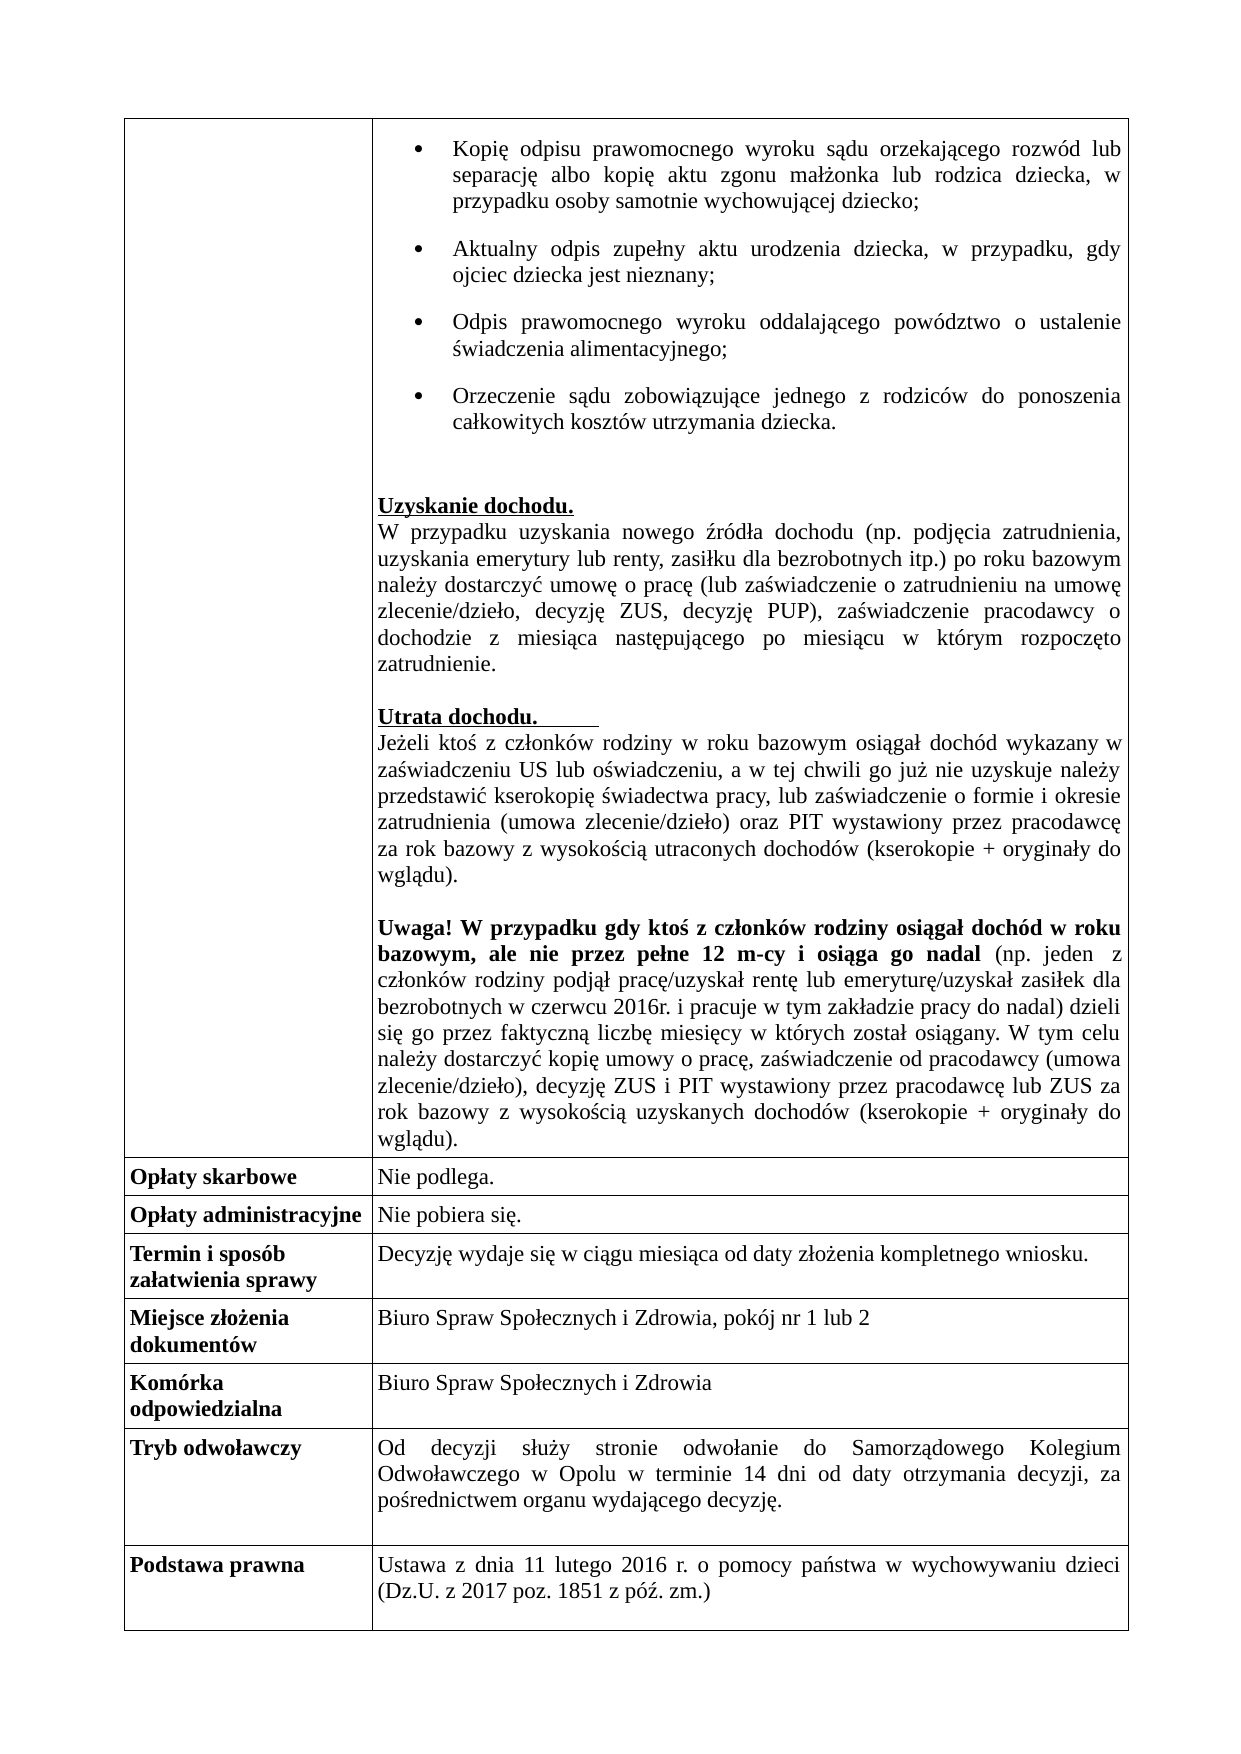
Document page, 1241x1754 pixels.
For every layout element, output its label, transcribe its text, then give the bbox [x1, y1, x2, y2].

table_cell Nie pobiera się. [373, 1196, 1128, 1233]
table_cell Opłaty administracyjne [125, 1196, 372, 1233]
table_cell Decyzję wydaje się w ciągu miesiąca od daty złożenia kompletnego wniosku. [373, 1234, 1128, 1298]
table_cell Miejsce złożenia dokumentów [125, 1299, 372, 1363]
table_cell Biuro Spraw Społecznych i Zdrowia [373, 1364, 1128, 1427]
table_cell [125, 119, 372, 1157]
table_cell Opłaty skarbowe [125, 1158, 372, 1195]
table_cell Komórka odpowiedzialna [125, 1364, 372, 1427]
table_cell Od decyzji służy stronie odwołanie do Samorządowego Kolegium Odwoławczego w Opolu w terminie 14 dni od daty otrzymania decyzji, za pośrednictwem organu wydającego decyzję. [373, 1429, 1128, 1545]
table_cell Podstawa prawna [125, 1546, 372, 1630]
table_cell Tryb odwoławczy [125, 1429, 372, 1545]
table_cell Termin i sposób załatwienia sprawy [125, 1234, 372, 1298]
table_cell zaświadczenia lub oświadczenia dokumentujące wysokość innych dochodów niż dochody podlegające opodatkowaniu podatkiem dochodowym od osób fizycznych na zasadach określonych w art. 27, art. 30b, art. 30c, art. 30e i art. 30f ustawy z dnia 26 lipca 1991 r. o podatku dochodowym od osób fizycznych (Dz. U. z 2016 r. poz. 2032, z późn. zm.) dotyczące każdego członka rodziny; zaświadczenie naczelnika urzędu skarbowego, dotyczące członków rodziny rozliczających się na podstawie przepisów o zryczałtowanym podatku dochodowym od niektórych przychodów osiąganych przez osoby fizyczne, zawierające informacje odpowiednio o: a) formie opłacanego podatku, b) wysokości przychodu, c) stawce podatku, d) wysokości opłaconego podatku – w roku kalendarzowym poprzedzającym okres, na jaki ustalane jest prawo do świadczenia wychowawczego; zaświadczenia lub oświadczenia oraz dowody niezbędne do ustalenia prawa do świadczenia wychowawczego: a) zaświadczenie sądu opiekuńczego lub ośrodka adopcyjnego o prowadzonym postępowaniu sądowym w sprawie o przysposobienie dziecka, b) prawomocne orzeczenie sądu orzekające rozwód lub separację, c) orzeczenie sądu opiekuńczego o ustaleniu opiekuna prawnego dziecka, inne dokumenty potwierdzające spełnianie warunków do przyznania lub ustalenia wysokości świadczenia wychowawczego będącego przedmiotem wniosku. Przekazy lub przelewy pieniężne dokumentujące wysokość alimentów, jeżeli członkowie rodziny są zobowiązani wyrokiem sądu lub ugodą sądową do ich płacenia, na rzecz osoby spoza rodziny - oraz kopie podlegającego wykonaniu orzeczenia sądu zasadzającego alimenty, ugody sądowej lub ugody zawartej przed mediatorem na podstawie, których płacone są alimenty na rzecz osoby spoza rodziny, Kopię odpisu podlegającego wykonaniu wyroku sądu zasądzającego alimenty, lub kopię odpisu protokołu posiedzenia zawierającego treść ugody sądowej, ugody zawartej przed mediatorem zatwierdzonej przez sąd, zobowiązujących do alimentów na rzecz osób w rodzinie lub poza rodziną; przekazy lub przelewy pieniężne dokumentujące faktyczną wysokość otrzymanych alimentów, w przypadku uzyskania alimentów niższych niż zasądzone w wyroku lub ugodzie sądowej lub zaświadczenie komornika o całkowitej lub częściowej bezskuteczności egzekucji alimentów, a także o wysokości wyegzekwowanych alimentów, Informację sądu o toczącym się postępowaniu w sprawie o przysposobienie dziecka, w przypadku osoby faktycznie opiekującej się dzieckiem, która wystąpiła o przysposobienie tego dziecka; Kopię odpisu prawomocnego wyroku sądu orzekającego rozwód lub separację albo kopię aktu zgonu małżonka lub rodzica dziecka, w przypadku osoby samotnie wychowującej dziecko; Aktualny odpis zupełny aktu urodzenia dziecka, w przypadku, gdy ojciec dziecka jest nieznany; Odpis prawomocnego wyroku oddalającego powództwo o ustalenie świadczenia alimentacyjnego; Orzeczenie sądu zobowiązujące jednego z rodziców do ponoszenia całkowitych kosztów utrzymania dziecka. Uzyskanie dochodu. W przypadku uzyskania nowego źródła dochodu (np. podjęcia zatrudnienia, uzyskania emerytury lub renty, zasiłku dla bezrobotnych itp.) po roku bazowym należy dostarczyć umowę o pracę (lub zaświadczenie o zatrudnieniu na umowę zlecenie/dzieło, decyzję ZUS, decyzję PUP), zaświadczenie pracodawcy o dochodzie z miesiąca następującego po miesiącu w którym rozpoczęto zatrudnienie. Utrata dochodu. Jeżeli ktoś z członków rodziny w roku bazowym osiągał dochód wykazany w zaświadczeniu US lub oświadczeniu, a w tej chwili go już nie uzyskuje należy przedstawić kserokopię świadectwa pracy, lub zaświadczenie o formie i okresie zatrudnienia (umowa zlecenie/dzieło) oraz PIT wystawiony przez pracodawcę za rok bazowy z wysokością utraconych dochodów (kserokopie + oryginały do wglądu). Uwaga! W przypadku gdy ktoś z członków rodziny osiągał dochód w roku bazowym, ale nie przez pełne 12 m-cy i osiąga go nadal (np. jeden z członków rodziny podjął pracę/uzyskał rentę lub emeryturę/uzyskał zasiłek dla bezrobotnych w czerwcu 2016r. i pracuje w tym zakładzie pracy do nadal) dzieli się go przez faktyczną liczbę miesięcy w których został osiągany. W tym celu należy dostarczyć kopię umowy o pracę, zaświadczenie od pracodawcy (umowa zlecenie/dzieło), decyzję ZUS i PIT wystawiony przez pracodawcę lub ZUS za rok bazowy z wysokością uzyskanych dochodów (kserokopie + oryginały do wglądu). [373, 119, 1128, 1157]
table_cell Nie podlega. [373, 1158, 1128, 1195]
table_cell Ustawa z dnia 11 lutego 2016 r. o pomocy państwa w wychowywaniu dzieci (Dz.U. z 2017 poz. 1851 z póź. zm.) [373, 1546, 1128, 1630]
table_cell Biuro Spraw Społecznych i Zdrowia, pokój nr 1 lub 2 [373, 1299, 1128, 1363]
